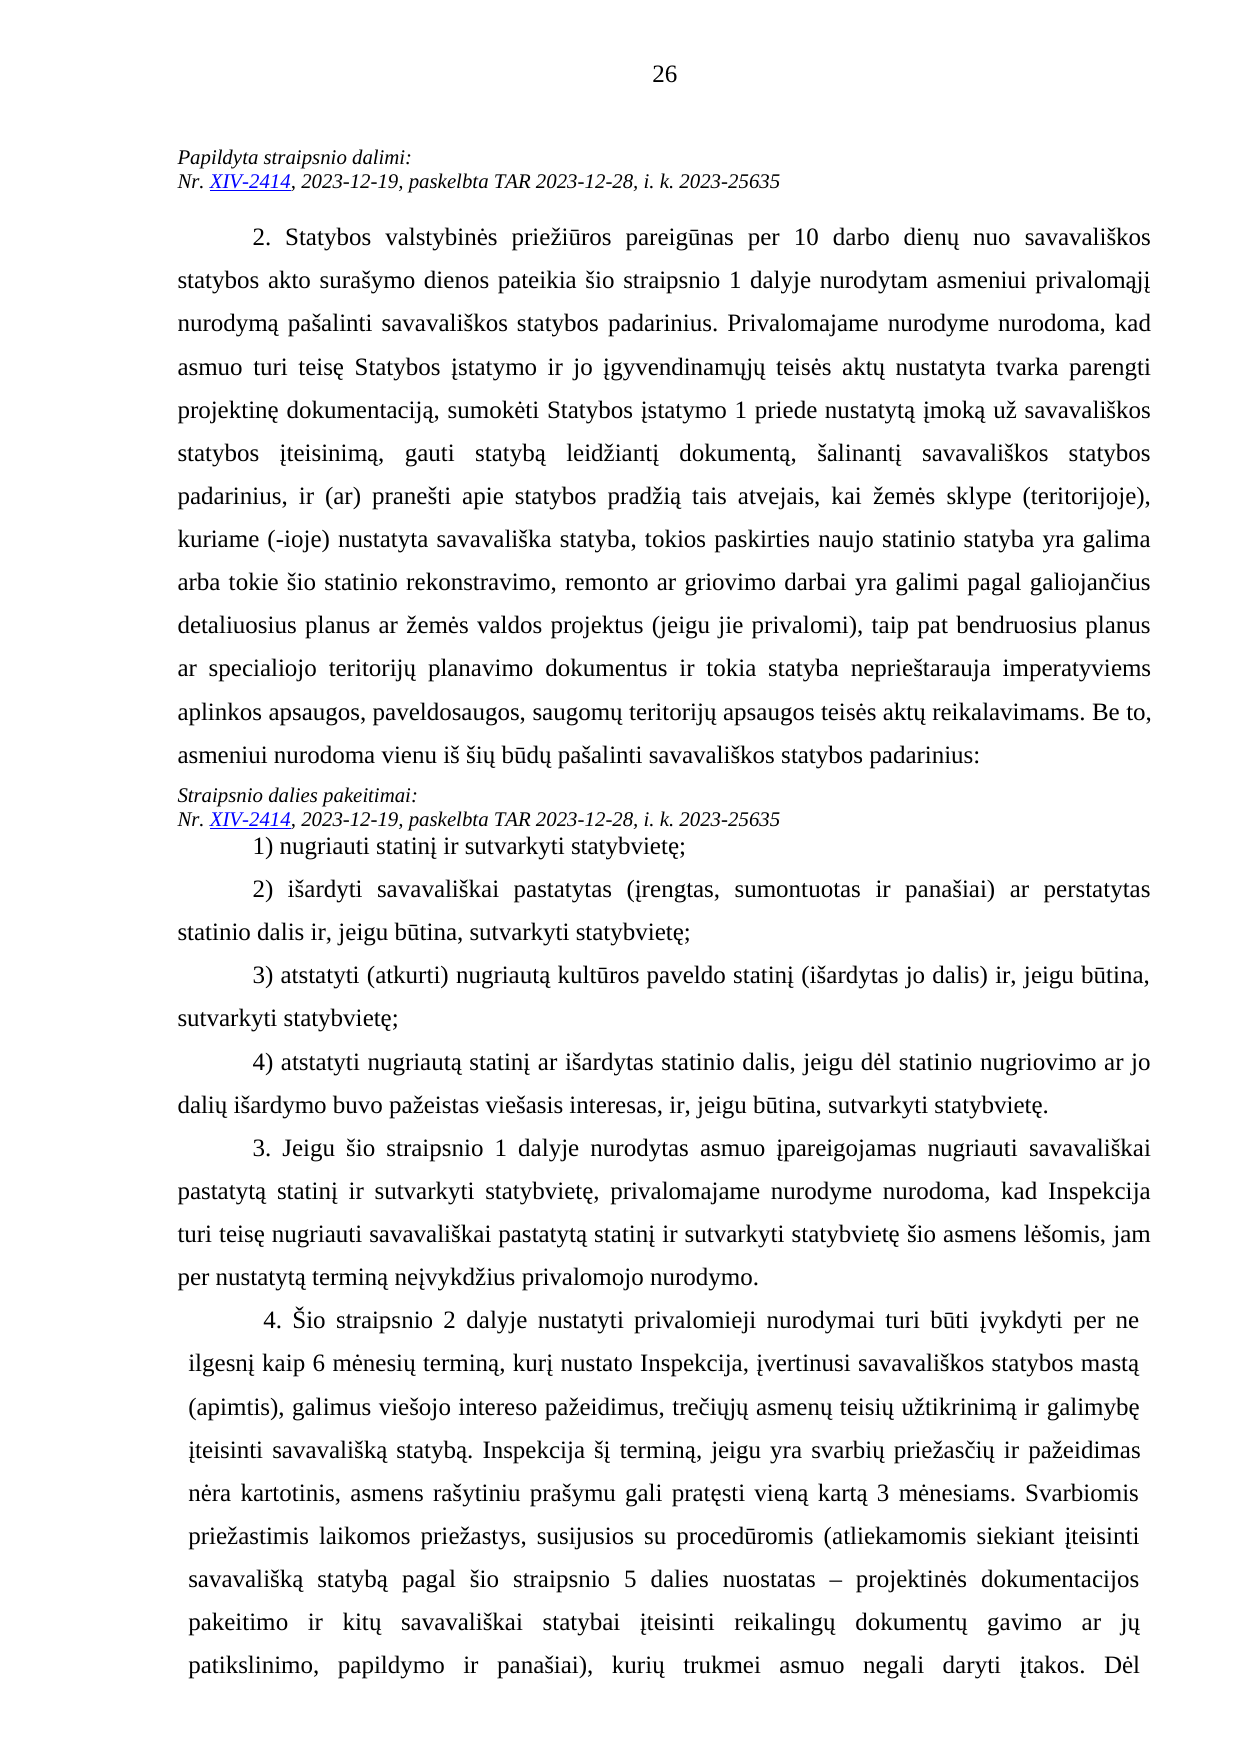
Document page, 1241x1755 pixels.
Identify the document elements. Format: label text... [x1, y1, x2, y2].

text Nr. XIV-2414, 2023-12-19, paskelbta TAR 2023-12-28, i. k. 2023-25635 [177, 169, 1152, 193]
text Papildyta straipsnio dalimi: [177, 145, 1152, 169]
text 3) atstatyti (atkurti) nugriautą kultūros paveldo statinį (išardytas jo dalis) ir, jeigu būtina, sutvarkyti statybvietę; [177, 960, 1152, 1032]
text 1) nugriauti statinį ir sutvarkyti statybvietę; [177, 831, 1152, 860]
text 2) išardyti savavališkai pastatytas (įrengtas, sumontuotas ir panašiai) ar perstatytas statinio dalis ir, jeigu būtina, sutvarkyti statybvietę; [177, 874, 1152, 946]
text 3. Jeigu šio straipsnio 1 dalyje nurodytas asmuo įpareigojamas nugriauti savavališkai pastatytą statinį ir sutvarkyti statybvietę, privalomajame nurodyme nurodoma, kad Inspekcija turi teisę nugriauti savavališkai pastatytą statinį ir sutvarkyti statybvietę šio asmens lėšomis, jam per nustatytą terminą neįvykdžius privalomojo nurodymo. [177, 1133, 1152, 1291]
text Straipsnio dalies pakeitimai: [177, 783, 1152, 807]
text 2. Statybos valstybinės priežiūros pareigūnas per 10 darbo dienų nuo savavališkos statybos akto surašymo dienos pateikia šio straipsnio 1 dalyje nurodytam asmeniui privalomąjį nurodymą pašalinti savavališkos statybos padarinius. Privalomajame nurodyme nurodoma, kad asmuo turi teisę Statybos įstatymo ir jo įgyvendinamųjų teisės aktų nustatyta tvarka parengti projektinę dokumentaciją, sumokėti Statybos įstatymo 1 priede nustatytą įmoką už savavališkos statybos įteisinimą, gauti statybą leidžiantį dokumentą, šalinantį savavališkos statybos padarinius, ir (ar) pranešti apie statybos pradžią tais atvejais, kai žemės sklype (teritorijoje), kuriame (-ioje) nustatyta savavališka statyba, tokios paskirties naujo statinio statyba yra galima arba tokie šio statinio rekonstravimo, remonto ar griovimo darbai yra galimi pagal galiojančius detaliuosius planus ar žemės valdos projektus (jeigu jie privalomi), taip pat bendruosius planus ar specialiojo teritorijų planavimo dokumentus ir tokia statyba neprieštarauja imperatyviems aplinkos apsaugos, paveldosaugos, saugomų teritorijų apsaugos teisės aktų reikalavimams. Be to, asmeniui nurodoma vienu iš šių būdų pašalinti savavališkos statybos padarinius: [177, 222, 1152, 768]
text 4. Šio straipsnio 2 dalyje nustatyti privalomieji nurodymai turi būti įvykdyti per ne ilgesnį kaip 6 mėnesių terminą, kurį nustato Inspekcija, įvertinusi savavališkos statybos mastą (apimtis), galimus viešojo intereso pažeidimus, trečiųjų asmenų teisių užtikrinimą ir galimybę įteisinti savavališką statybą. Inspekcija šį terminą, jeigu yra svarbių priežasčių ir pažeidimas nėra kartotinis, asmens rašytiniu prašymu gali pratęsti vieną kartą 3 mėnesiams. Svarbiomis priežastimis laikomos priežastys, susijusios su procedūromis (atliekamomis siekiant įteisinti savavališką statybą pagal šio straipsnio 5 dalies nuostatas – projektinės dokumentacijos pakeitimo ir kitų savavališkai statybai įteisinti reikalingų dokumentų gavimo ar jų patikslinimo, papildymo ir panašiai), kurių trukmei asmuo negali daryti įtakos. Dėl [188, 1305, 1141, 1679]
text 4) atstatyti nugriautą statinį ar išardytas statinio dalis, jeigu dėl statinio nugriovimo ar jo dalių išardymo buvo pažeistas viešasis interesas, ir, jeigu būtina, sutvarkyti statybvietę. [177, 1047, 1152, 1118]
text Nr. XIV-2414, 2023-12-19, paskelbta TAR 2023-12-28, i. k. 2023-25635 [177, 807, 1152, 831]
